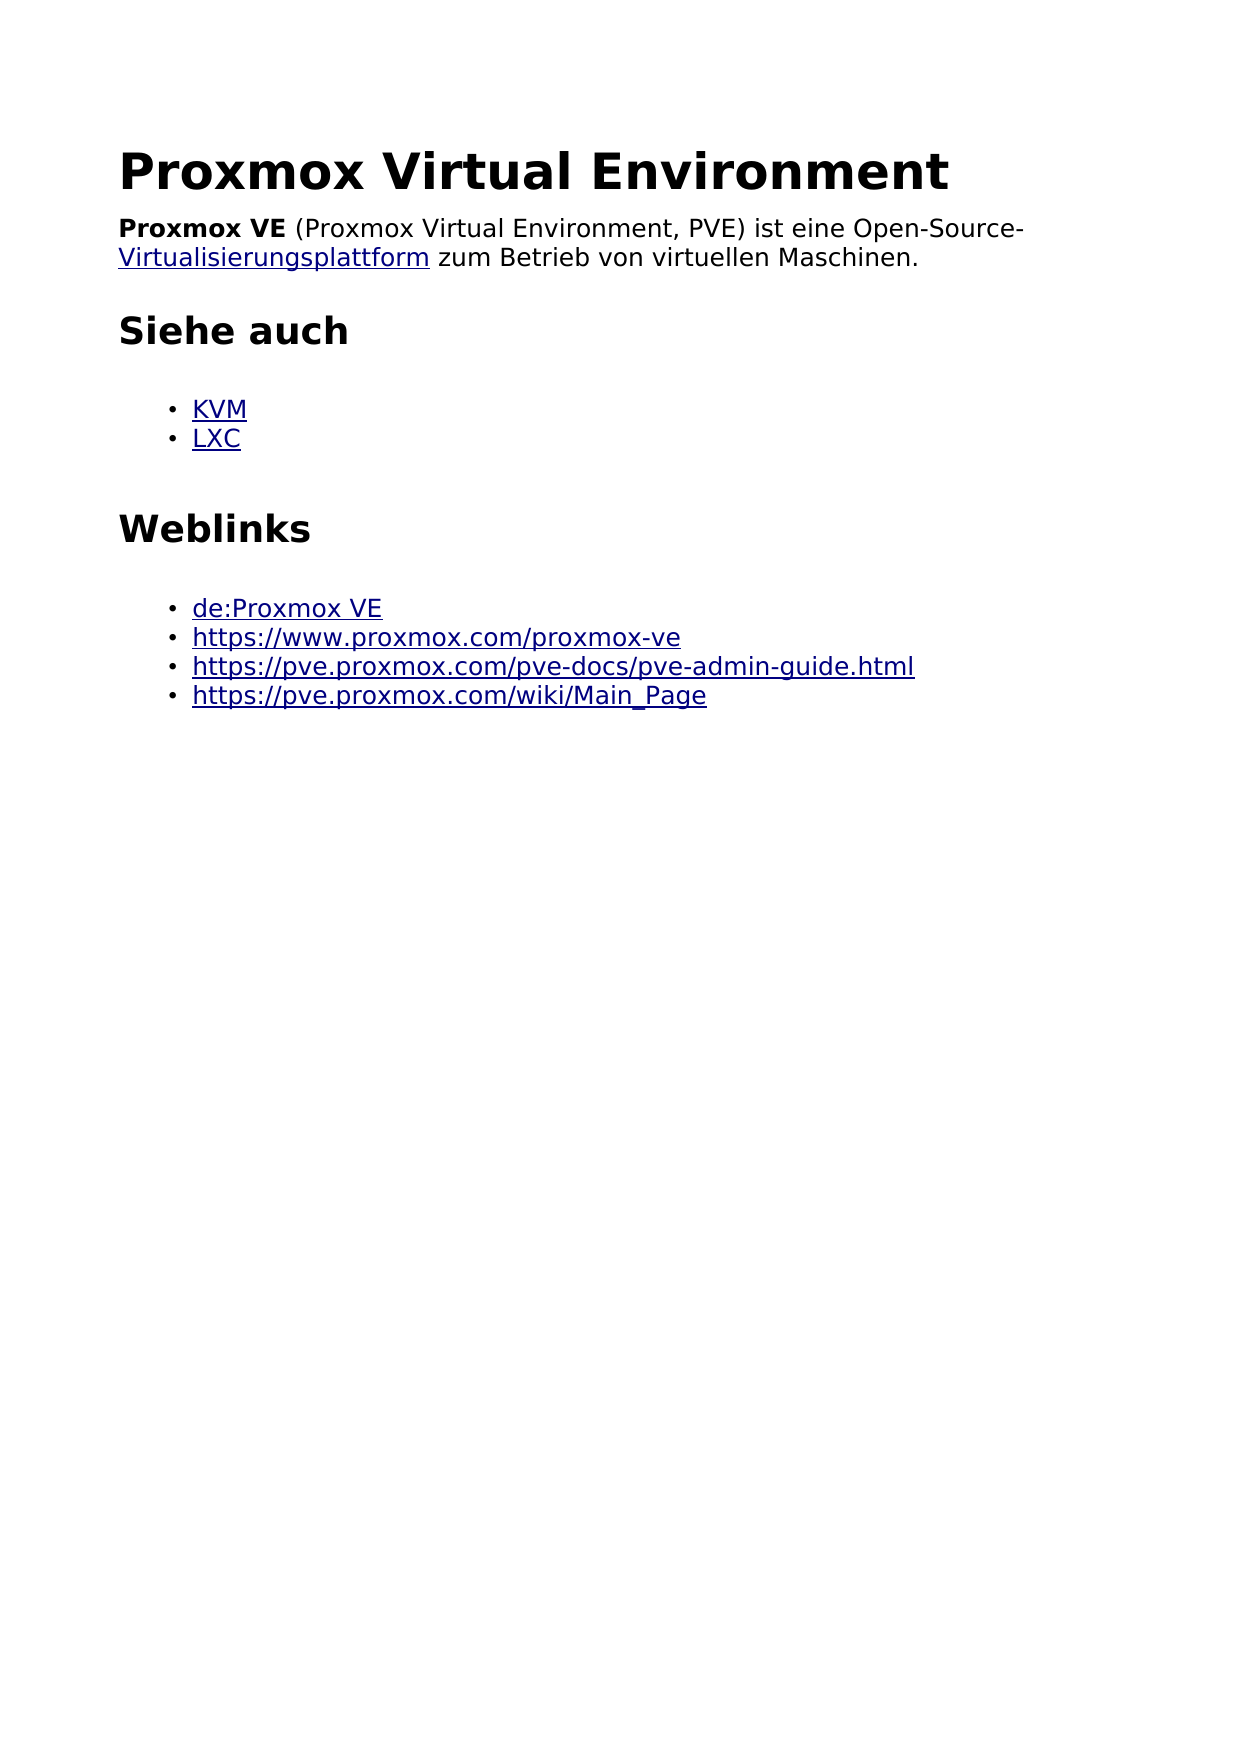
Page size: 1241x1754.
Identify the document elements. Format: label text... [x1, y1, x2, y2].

subtitle Siehe auch [118, 310, 1122, 353]
list KVM [177, 395, 1122, 424]
subtitle Proxmox Virtual Environment [118, 143, 1122, 201]
text Proxmox VE (Proxmox Virtual Environment, PVE) ist eine Open-Source-Virtualisierungsplattform zum Betrieb von virtuellen Maschinen. [118, 214, 1122, 272]
list LXC [177, 424, 1122, 454]
list https://www.proxmox.com/proxmox-ve [177, 623, 1122, 652]
list https://pve.proxmox.com/pve-docs/pve-admin-guide.html [177, 652, 1122, 681]
list de:Proxmox VE [177, 594, 1122, 623]
list https://pve.proxmox.com/wiki/Main_Page [177, 681, 1122, 710]
subtitle Weblinks [118, 508, 1122, 552]
